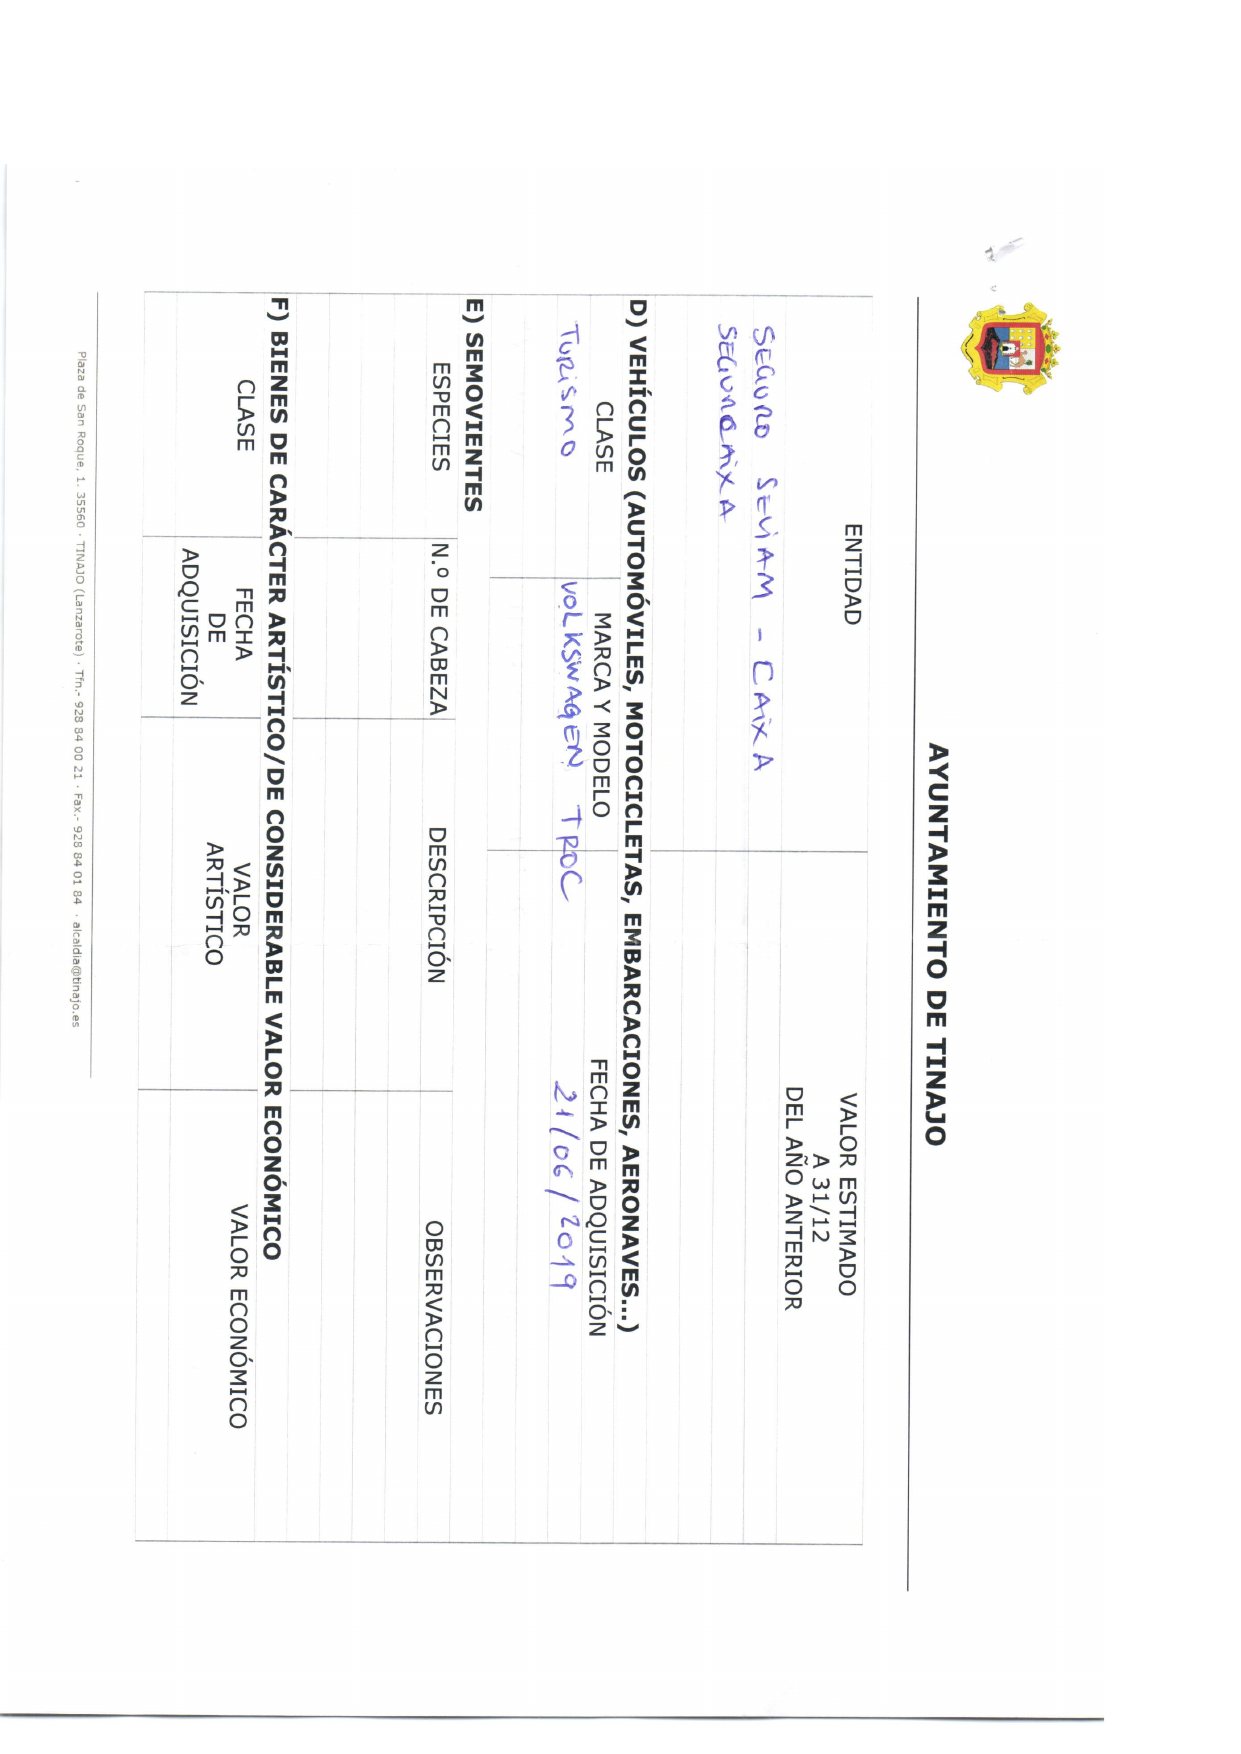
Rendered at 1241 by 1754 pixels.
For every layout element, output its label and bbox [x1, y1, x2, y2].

picture [0, 164, 1105, 1725]
